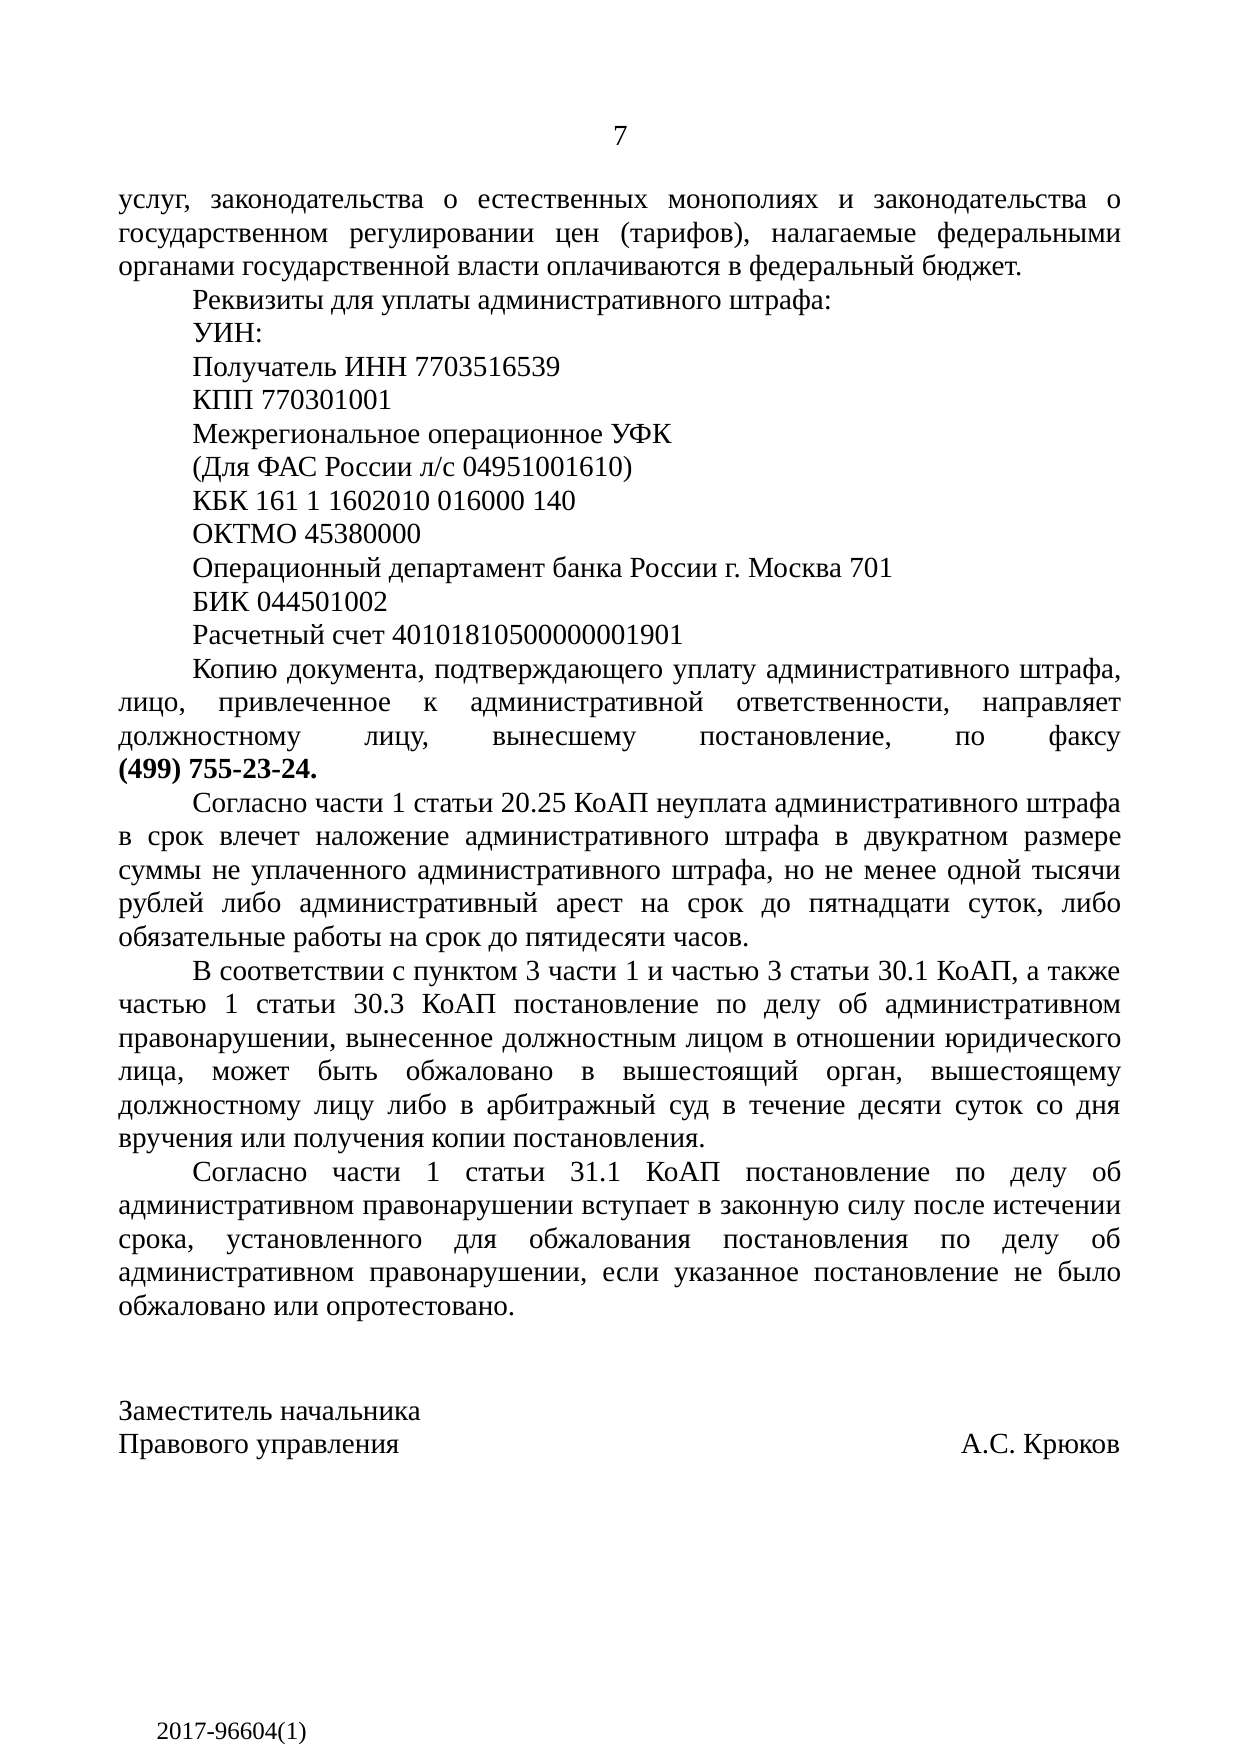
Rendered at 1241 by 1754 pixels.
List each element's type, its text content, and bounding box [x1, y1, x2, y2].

text Согласно части 1 статьи 20.25 КоАП неуплата административного штрафа в срок влечет наложение административного штрафа в двукратном размере суммы не уплаченного административного штрафа, но не менее одной тысячи рублей либо административный арест на срок до пятнадцати суток, либо обязательные работы на срок до пятидесяти часов. [118, 785, 1122, 953]
text Операционный департамент банка России г. Москва 701 [118, 550, 1122, 584]
text КБК 161 1 1602010 016000 140 [118, 483, 1122, 517]
text КПП 770301001 [118, 382, 1122, 416]
text Заместитель начальника Правового управления А.С. Крюков [118, 1393, 1122, 1460]
text Согласно части 1 статьи 31.1 КоАП постановление по делу об административном правонарушении вступает в законную силу после истечении срока, установленного для обжалования постановления по делу об административном правонарушении, если указанное постановление не было обжаловано или опротестовано. [118, 1154, 1122, 1322]
text ОКТМО 45380000 [118, 517, 1122, 550]
text Межрегиональное операционное УФК [118, 416, 1122, 449]
text УИН: [118, 315, 1122, 349]
text БИК 044501002 [118, 584, 1122, 617]
text Расчетный счет 40101810500000001901 [118, 617, 1122, 651]
text (Для ФАС России л/с 04951001610) [118, 449, 1122, 483]
text В соответствии с пунктом 3 части 1 и частью 3 статьи 30.1 КоАП, а также частью 1 статьи 30.3 КоАП постановление по делу об административном правонарушении, вынесенное должностным лицом в отношении юридического лица, может быть обжаловано в вышестоящий орган, вышестоящему должностному лицу либо в арбитражный суд в течение десяти суток со дня вручения или получения копии постановления. [118, 953, 1122, 1154]
text Получатель ИНН 7703516539 [118, 349, 1122, 382]
text услуг, законодательства о естественных монополиях и законодательства о государственном регулировании цен (тарифов), налагаемые федеральными органами государственной власти оплачиваются в федеральный бюджет. [118, 181, 1122, 282]
text Копию документа, подтверждающего уплату административного штрафа, лицо, привлеченное к административной ответственности, направляет должностному лицу, вынесшему постановление, по факсу (499) 755-23-24. [118, 651, 1122, 785]
text Реквизиты для уплаты административного штрафа: [118, 282, 1122, 315]
